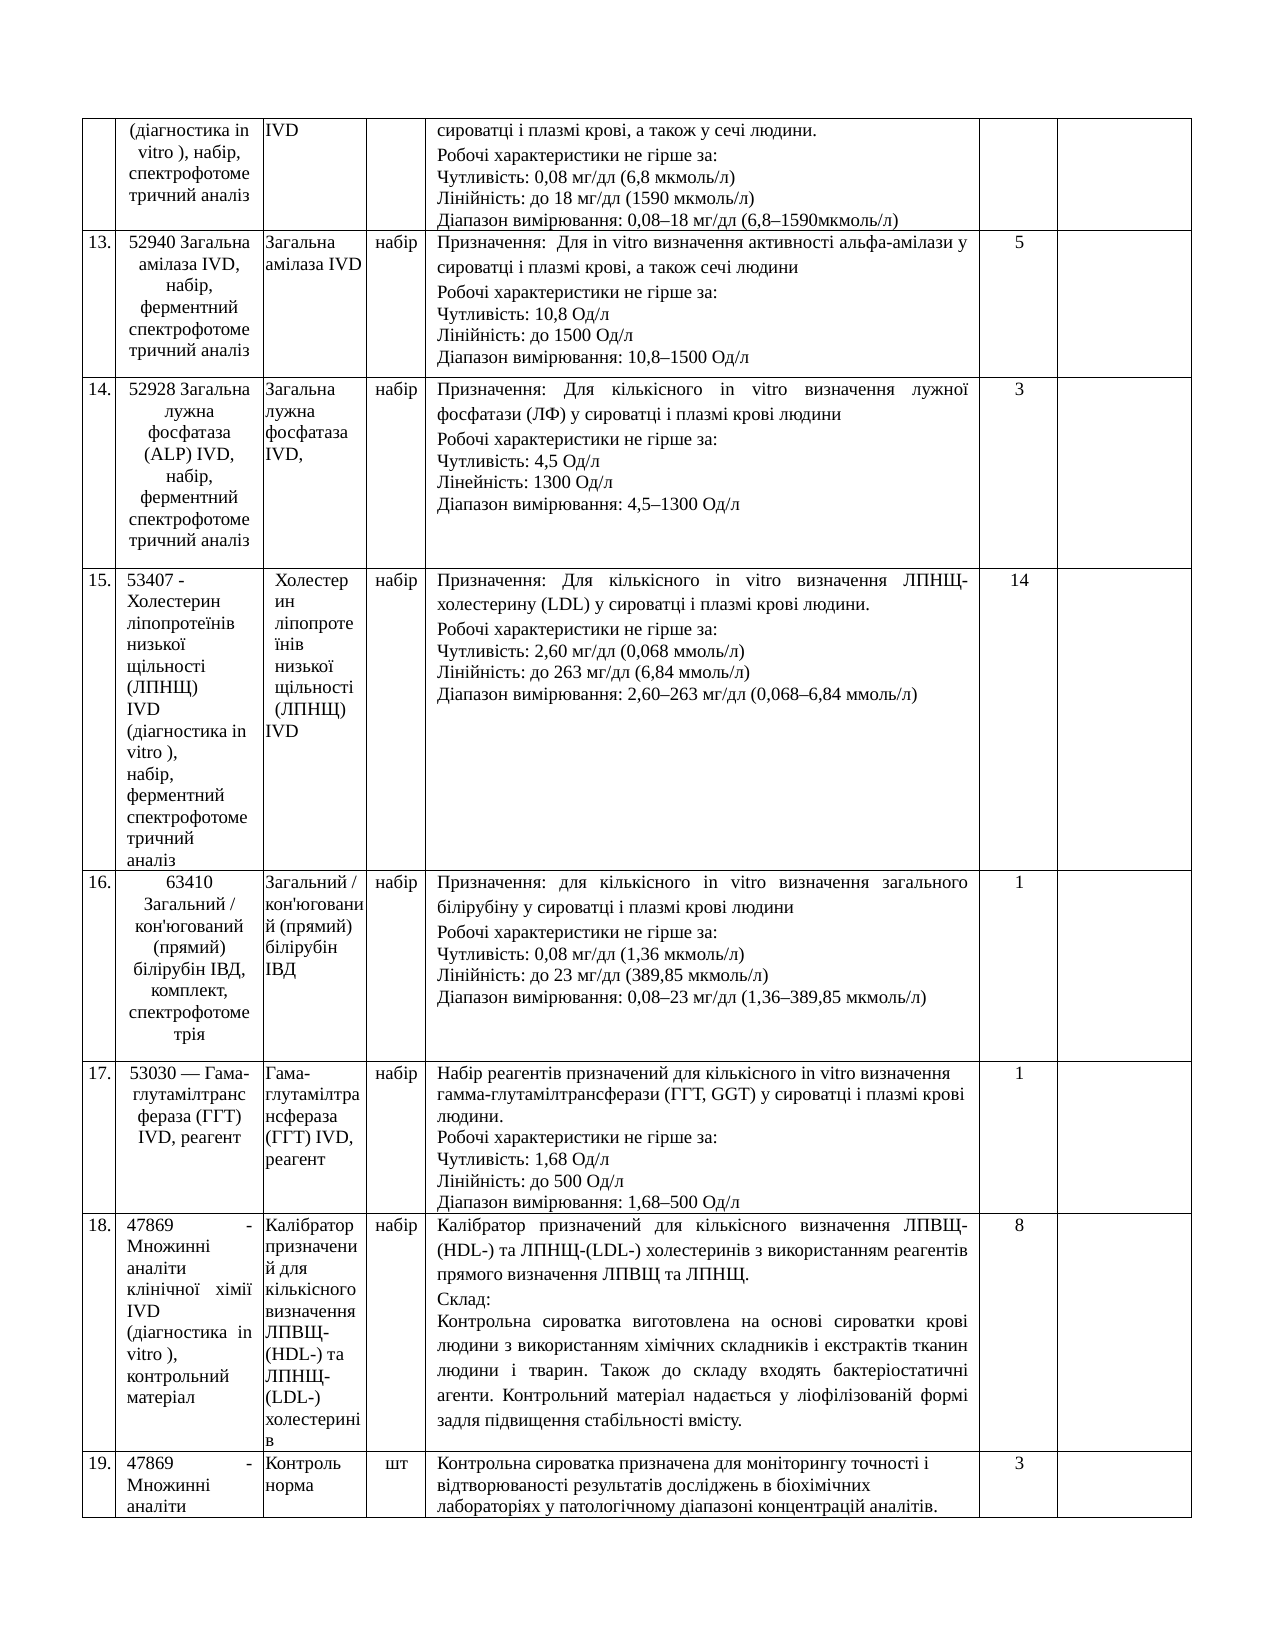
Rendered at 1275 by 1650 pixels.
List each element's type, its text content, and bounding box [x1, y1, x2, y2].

table_cell 53030 — Гама-глутамілтрансфераза (ГГТ) IVD, реагент [116, 1062, 263, 1213]
table_cell 3 [980, 1452, 1057, 1517]
table_cell [980, 119, 1057, 230]
table_cell 63410 Загальний / кон'югований (прямий) білірубін ІВД, комплект, спектрофотометрія [116, 871, 263, 1061]
table_cell Контрольна сироватка призначена для моніторингу точності і відтворюваності результатів досліджень в біохімічних лабораторіях у патологічному діапазоні концентрацій аналітів. [426, 1452, 979, 1517]
table_cell набір [367, 1062, 425, 1213]
table_cell 14. [83, 378, 115, 567]
table_cell [367, 119, 425, 230]
table_cell 17. [83, 1062, 115, 1213]
table_cell [1058, 1452, 1191, 1517]
table_cell Загальна лужна фосфатаза IVD, [264, 378, 366, 567]
table_cell 8 [980, 1214, 1057, 1451]
table_cell Набір реагентів призначений для кількісного in vitro визначення гамма-глутамілтрансферази (ГГТ, GGT) у сироватці і плазмі крові людини. Робочі характеристики не гірше за: Чутливість: 1,68 Од/л Лінійність: до 500 Од/л Діапазон вимірювання: 1,68–500 Од/л [426, 1062, 979, 1213]
table_cell набір [367, 871, 425, 1061]
table_cell Калібратор призначений для кількісного визначення ЛПВЩ- (HDL-) та ЛПНЩ-(LDL-) холестеринів з використанням реагентів прямого визначення ЛПВЩ та ЛПНЩ. Склад: Контрольна сироватка виготовлена на основі сироватки крові людини з використанням хімічних складників і екстрактів тканин людини і тварин. Також до складу входять бактеріостатичні агенти. Контрольний матеріал надається у ліофілізованій формі задля підвищення стабільності вмісту. [426, 1214, 979, 1451]
table_cell Призначення: Для in vitro визначення активності альфа-амілази у сироватці і плазмі крові, а також сечі людини Робочі характеристики не гірше за: Чутливість: 10,8 Од/л Лінійність: до 1500 Од/л Діапазон вимірювання: 10,8–1500 Од/л [426, 231, 979, 377]
table_cell 19. [83, 1452, 115, 1517]
table_cell набір [367, 1214, 425, 1451]
table_cell Холестерин ліпопротеїнів низької щільності (ЛПНЩ) IVD [264, 569, 366, 870]
table_cell Загальна амілаза IVD [264, 231, 366, 377]
table_cell Призначення: Для кількісного in vitro визначення лужної фосфатази (ЛФ) у сироватці і плазмі крові людини Робочі характеристики не гірше за: Чутливість: 4,5 Од/л Лінейність: 1300 Од/л Діапазон вимірювання: 4,5–1300 Од/л [426, 378, 979, 567]
table_cell [1058, 378, 1191, 567]
table_cell [83, 119, 115, 230]
table_cell Контроль норма [264, 1452, 366, 1517]
table_cell [1058, 119, 1191, 230]
table_cell 14 [980, 569, 1057, 870]
table_cell шт [367, 1452, 425, 1517]
table_cell [1058, 871, 1191, 1061]
table_cell набір [367, 569, 425, 870]
table_cell Призначення: для кількісного in vitro визначення загального білірубіну у сироватці і плазмі крові людини Робочі характеристики не гірше за: Чутливість: 0,08 мг/дл (1,36 мкмоль/л) Лінійність: до 23 мг/дл (389,85 мкмоль/л) Діапазон вимірювання: 0,08–23 мг/дл (1,36–389,85 мкмоль/л) [426, 871, 979, 1061]
table_cell IVD [264, 119, 366, 230]
table_cell [1058, 569, 1191, 870]
table_cell 3 [980, 378, 1057, 567]
table_cell 1 [980, 1062, 1057, 1213]
table_cell 52928 Загальна лужна фосфатаза (ALP) IVD, набір, ферментний спектрофотометричний аналіз [116, 378, 263, 567]
table_cell 47869 - Множинні аналіти [116, 1452, 263, 1517]
table_cell Загальний / кон'югований (прямий) білірубін ІВД [264, 871, 366, 1061]
table_cell 53407 - Холестерин ліпопротеїнів низької щільності (ЛПНЩ) IVD (діагностика in vitro ), набір, ферментний спектрофотометричний аналіз [116, 569, 263, 870]
table_cell (діагностика in vitro ), набір, спектрофотометричний аналіз [116, 119, 263, 230]
table_cell 16. [83, 871, 115, 1061]
table_cell 18. [83, 1214, 115, 1451]
table_cell 15. [83, 569, 115, 870]
table_cell набір [367, 378, 425, 567]
table_cell 5 [980, 231, 1057, 377]
table_cell набір [367, 231, 425, 377]
table_cell 1 [980, 871, 1057, 1061]
table_cell [1058, 231, 1191, 377]
table_cell Гама-глутамілтрансфераза (ГГТ) IVD, реагент [264, 1062, 366, 1213]
table_cell Калібратор призначений для кількісного визначення ЛПВЩ- (HDL-) та ЛПНЩ-(LDL-) холестеринів [264, 1214, 366, 1451]
table_cell Призначення: Для кількісного in vitro визначення ЛПНЩ-холестерину (LDL) у сироватці і плазмі крові людини. Робочі характеристики не гірше за: Чутливість: 2,60 мг/дл (0,068 ммоль/л) Лінійність: до 263 мг/дл (6,84 ммоль/л) Діапазон вимірювання: 2,60–263 мг/дл (0,068–6,84 ммоль/л) [426, 569, 979, 870]
table_cell [1058, 1214, 1191, 1451]
table_cell 52940 Загальна амілаза IVD, набір, ферментний спектрофотометричний аналіз [116, 231, 263, 377]
table_cell 47869 - Множинні аналіти клінічної хімії IVD (діагностика in vitro ), контрольний матеріал [116, 1214, 263, 1451]
table_cell сироватці і плазмі крові, а також у сечі людини. Робочі характеристики не гірше за: Чутливість: 0,08 мг/дл (6,8 мкмоль/л) Лінійність: до 18 мг/дл (1590 мкмоль/л) Діапазон вимірювання: 0,08–18 мг/дл (6,8–1590мкмоль/л) [426, 119, 979, 230]
table_cell 13. [83, 231, 115, 377]
table_cell [1058, 1062, 1191, 1213]
